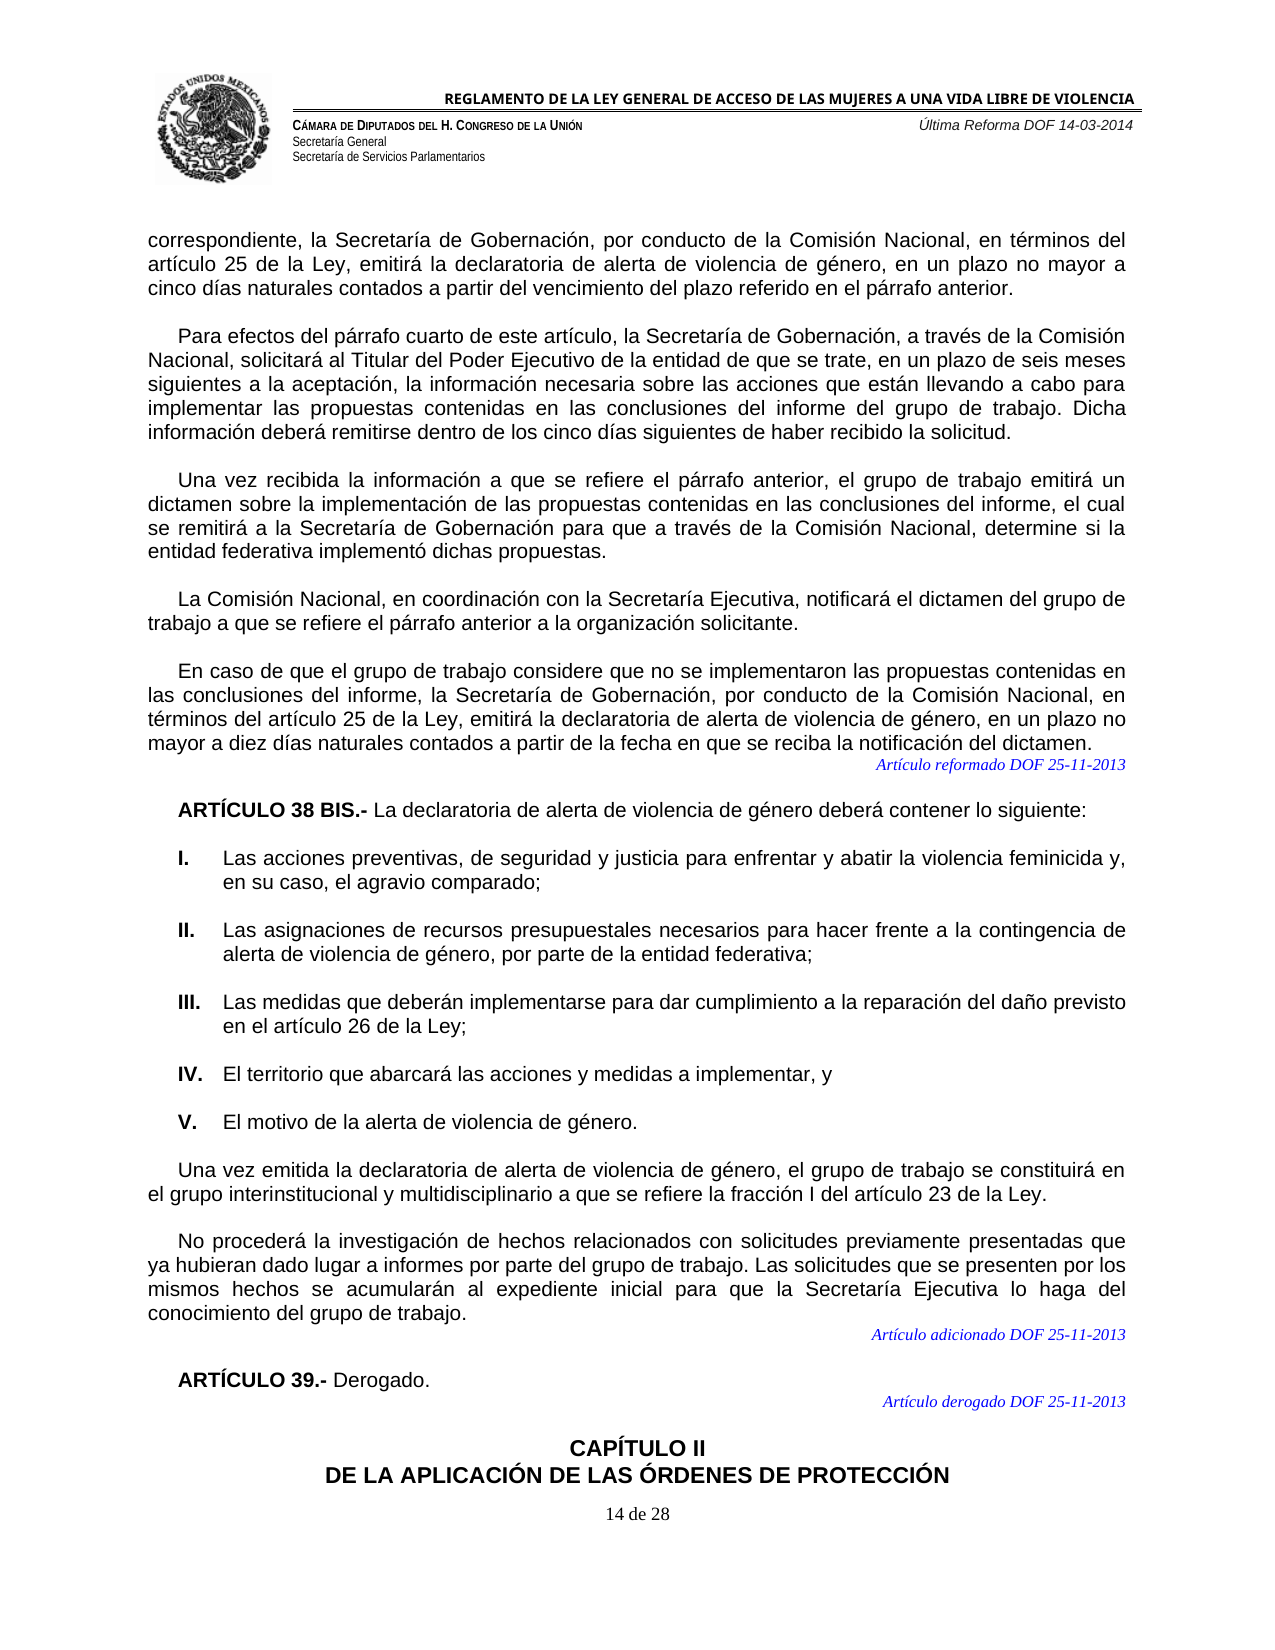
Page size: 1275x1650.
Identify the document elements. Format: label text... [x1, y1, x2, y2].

text CAPÍTULO II [148, 1435, 1127, 1462]
text Artículo reformado DOF 25-11-2013 [148, 755, 1127, 774]
text Una vez emitida la declaratoria de alerta de violencia de género, el grupo de trabajo se constituirá en el grupo interinstitucional y multidisciplinario a que se refiere la fracción I del artículo 23 de la Ley. [148, 1157, 1127, 1205]
text Una vez recibida la información a que se refiere el párrafo anterior, el grupo de trabajo emitirá un dictamen sobre la implementación de las propuestas contenidas en las conclusiones del informe, el cual se remitirá a la Secretaría de Gobernación para que a través de la Comisión Nacional, determine si la entidad federativa implementó dichas propuestas. [148, 467, 1127, 563]
text Artículo adicionado DOF 25-11-2013 [148, 1325, 1127, 1344]
text II. Las asignaciones de recursos presupuestales necesarios para hacer frente a la contingencia de alerta de violencia de género, por parte de la entidad federativa; [178, 918, 1127, 966]
text La Comisión Nacional, en coordinación con la Secretaría Ejecutiva, notificará el dictamen del grupo de trabajo a que se refiere el párrafo anterior a la organización solicitante. [148, 587, 1127, 635]
text ARTÍCULO 38 BIS.- La declaratoria de alerta de violencia de género deberá contener lo siguiente: [148, 798, 1127, 822]
text III. Las medidas que deberán implementarse para dar cumplimiento a la reparación del daño previsto en el artículo 26 de la Ley; [178, 990, 1127, 1038]
text IV. El territorio que abarcará las acciones y medidas a implementar, y [178, 1062, 1127, 1086]
text En caso de que el grupo de trabajo considere que no se implementaron las propuestas contenidas en las conclusiones del informe, la Secretaría de Gobernación, por conducto de la Comisión Nacional, en términos del artículo 25 de la Ley, emitirá la declaratoria de alerta de violencia de género, en un plazo no mayor a diez días naturales contados a partir de la fecha en que se reciba la notificación del dictamen. [148, 659, 1127, 755]
text No procederá la investigación de hechos relacionados con solicitudes previamente presentadas que ya hubieran dado lugar a informes por parte del grupo de trabajo. Las solicitudes que se presenten por los mismos hechos se acumularán al expediente inicial para que la Secretaría Ejecutiva lo haga del conocimiento del grupo de trabajo. [148, 1229, 1127, 1325]
text ARTÍCULO 39.- Derogado. [148, 1368, 1127, 1392]
text I. Las acciones preventivas, de seguridad y justicia para enfrentar y abatir la violencia feminicida y, en su caso, el agravio comparado; [178, 846, 1127, 894]
text V. El motivo de la alerta de violencia de género. [178, 1109, 1127, 1133]
text Artículo derogado DOF 25-11-2013 [148, 1392, 1127, 1411]
text Para efectos del párrafo cuarto de este artículo, la Secretaría de Gobernación, a través de la Comisión Nacional, solicitará al Titular del Poder Ejecutivo de la entidad de que se trate, en un plazo de seis meses siguientes a la aceptación, la información necesaria sobre las acciones que están llevando a cabo para implementar las propuestas contenidas en las conclusiones del informe del grupo de trabajo. Dicha información deberá remitirse dentro de los cinco días siguientes de haber recibido la solicitud. [148, 324, 1127, 443]
text DE LA APLICACIÓN DE LAS ÓRDENES DE PROTECCIÓN [148, 1462, 1127, 1488]
text correspondiente, la Secretaría de Gobernación, por conducto de la Comisión Nacional, en términos del artículo 25 de la Ley, emitirá la declaratoria de alerta de violencia de género, en un plazo no mayor a cinco días naturales contados a partir del vencimiento del plazo referido en el párrafo anterior. [148, 228, 1127, 300]
